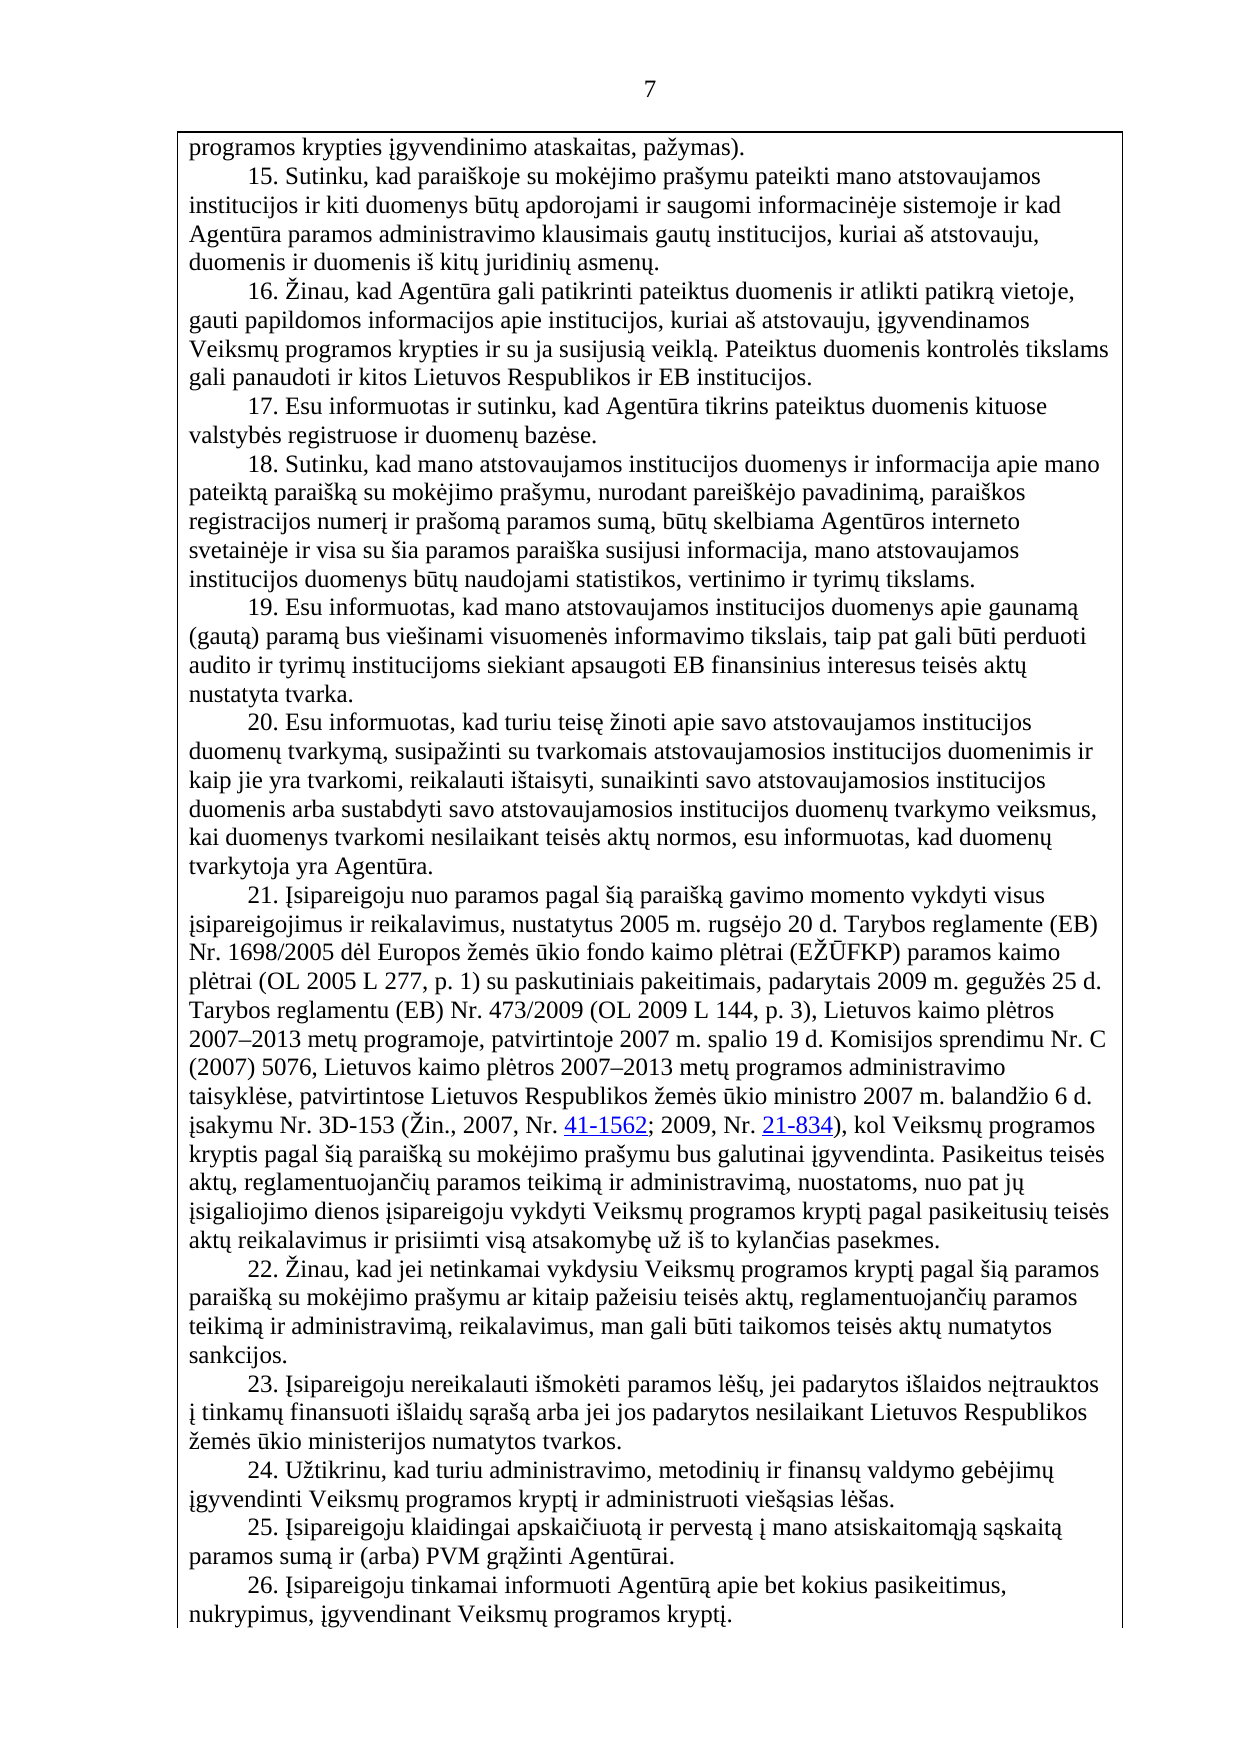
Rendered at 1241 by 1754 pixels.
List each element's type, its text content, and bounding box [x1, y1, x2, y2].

table_header programos krypties įgyvendinimo ataskaitas, pažymas). 15. Sutinku, kad paraiškoje su mokėjimo prašymu pateikti mano atstovaujamos institucijos ir kiti duomenys būtų apdorojami ir saugomi informacinėje sistemoje ir kad Agentūra paramos administravimo klausimais gautų institucijos, kuriai aš atstovauju, duomenis ir duomenis iš kitų juridinių asmenų. 16. Žinau, kad Agentūra gali patikrinti pateiktus duomenis ir atlikti patikrą vietoje, gauti papildomos informacijos apie institucijos, kuriai aš atstovauju, įgyvendinamos Veiksmų programos krypties ir su ja susijusią veiklą. Pateiktus duomenis kontrolės tikslams gali panaudoti ir kitos Lietuvos Respublikos ir EB institucijos. 17. Esu informuotas ir sutinku, kad Agentūra tikrins pateiktus duomenis kituose valstybės registruose ir duomenų bazėse. 18. Sutinku, kad mano atstovaujamos institucijos duomenys ir informacija apie mano pateiktą paraišką su mokėjimo prašymu, nurodant pareiškėjo pavadinimą, paraiškos registracijos numerį ir prašomą paramos sumą, būtų skelbiama Agentūros interneto svetainėje ir visa su šia paramos paraiška susijusi informacija, mano atstovaujamos institucijos duomenys būtų naudojami statistikos, vertinimo ir tyrimų tikslams. 19. Esu informuotas, kad mano atstovaujamos institucijos duomenys apie gaunamą (gautą) paramą bus viešinami visuomenės informavimo tikslais, taip pat gali būti perduoti audito ir tyrimų institucijoms siekiant apsaugoti EB finansinius interesus teisės aktų nustatyta tvarka. 20. Esu informuotas, kad turiu teisę žinoti apie savo atstovaujamos institucijos duomenų tvarkymą, susipažinti su tvarkomais atstovaujamosios institucijos duomenimis ir kaip jie yra tvarkomi, reikalauti ištaisyti, sunaikinti savo atstovaujamosios institucijos duomenis arba sustabdyti savo atstovaujamosios institucijos duomenų tvarkymo veiksmus, kai duomenys tvarkomi nesilaikant teisės aktų normos, esu informuotas, kad duomenų tvarkytoja yra Agentūra. 21. Įsipareigoju nuo paramos pagal šią paraišką gavimo momento vykdyti visus įsipareigojimus ir reikalavimus, nustatytus 2005 m. rugsėjo 20 d. Tarybos reglamente (EB) Nr. 1698/2005 dėl Europos žemės ūkio fondo kaimo plėtrai (EŽŪFKP) paramos kaimo plėtrai (OL 2005 L 277, p. 1) su paskutiniais pakeitimais, padarytais 2009 m. gegužės 25 d. Tarybos reglamentu (EB) Nr. 473/2009 (OL 2009 L 144, p. 3), Lietuvos kaimo plėtros 2007–2013 metų programoje, patvirtintoje 2007 m. spalio 19 d. Komisijos sprendimu Nr. C (2007) 5076, Lietuvos kaimo plėtros 2007–2013 metų programos administravimo taisyklėse, patvirtintose Lietuvos Respublikos žemės ūkio ministro 2007 m. balandžio 6 d. įsakymu Nr. 3D-153 (Žin., 2007, Nr. 41-1562; 2009, Nr. 21-834), kol Veiksmų programos kryptis pagal šią paraišką su mokėjimo prašymu bus galutinai įgyvendinta. Pasikeitus teisės aktų, reglamentuojančių paramos teikimą ir administravimą, nuostatoms, nuo pat jų įsigaliojimo dienos įsipareigoju vykdyti Veiksmų programos kryptį pagal pasikeitusių teisės aktų reikalavimus ir prisiimti visą atsakomybę už iš to kylančias pasekmes. 22. Žinau, kad jei netinkamai vykdysiu Veiksmų programos kryptį pagal šią paramos paraišką su mokėjimo prašymu ar kitaip pažeisiu teisės aktų, reglamentuojančių paramos teikimą ir administravimą, reikalavimus, man gali būti taikomos teisės aktų numatytos sankcijos. 23. Įsipareigoju nereikalauti išmokėti paramos lėšų, jei padarytos išlaidos neįtrauktos į tinkamų finansuoti išlaidų sąrašą arba jei jos padarytos nesilaikant Lietuvos Respublikos žemės ūkio ministerijos numatytos tvarkos. 24. Užtikrinu, kad turiu administravimo, metodinių ir finansų valdymo gebėjimų įgyvendinti Veiksmų programos kryptį ir administruoti viešąsias lėšas. 25. Įsipareigoju klaidingai apskaičiuotą ir pervestą į mano atsiskaitomąją sąskaitą paramos sumą ir (arba) PVM grąžinti Agentūrai. 26. Įsipareigoju tinkamai informuoti Agentūrą apie bet kokius pasikeitimus, nukrypimus, įgyvendinant Veiksmų programos kryptį. [178, 133, 1122, 1627]
